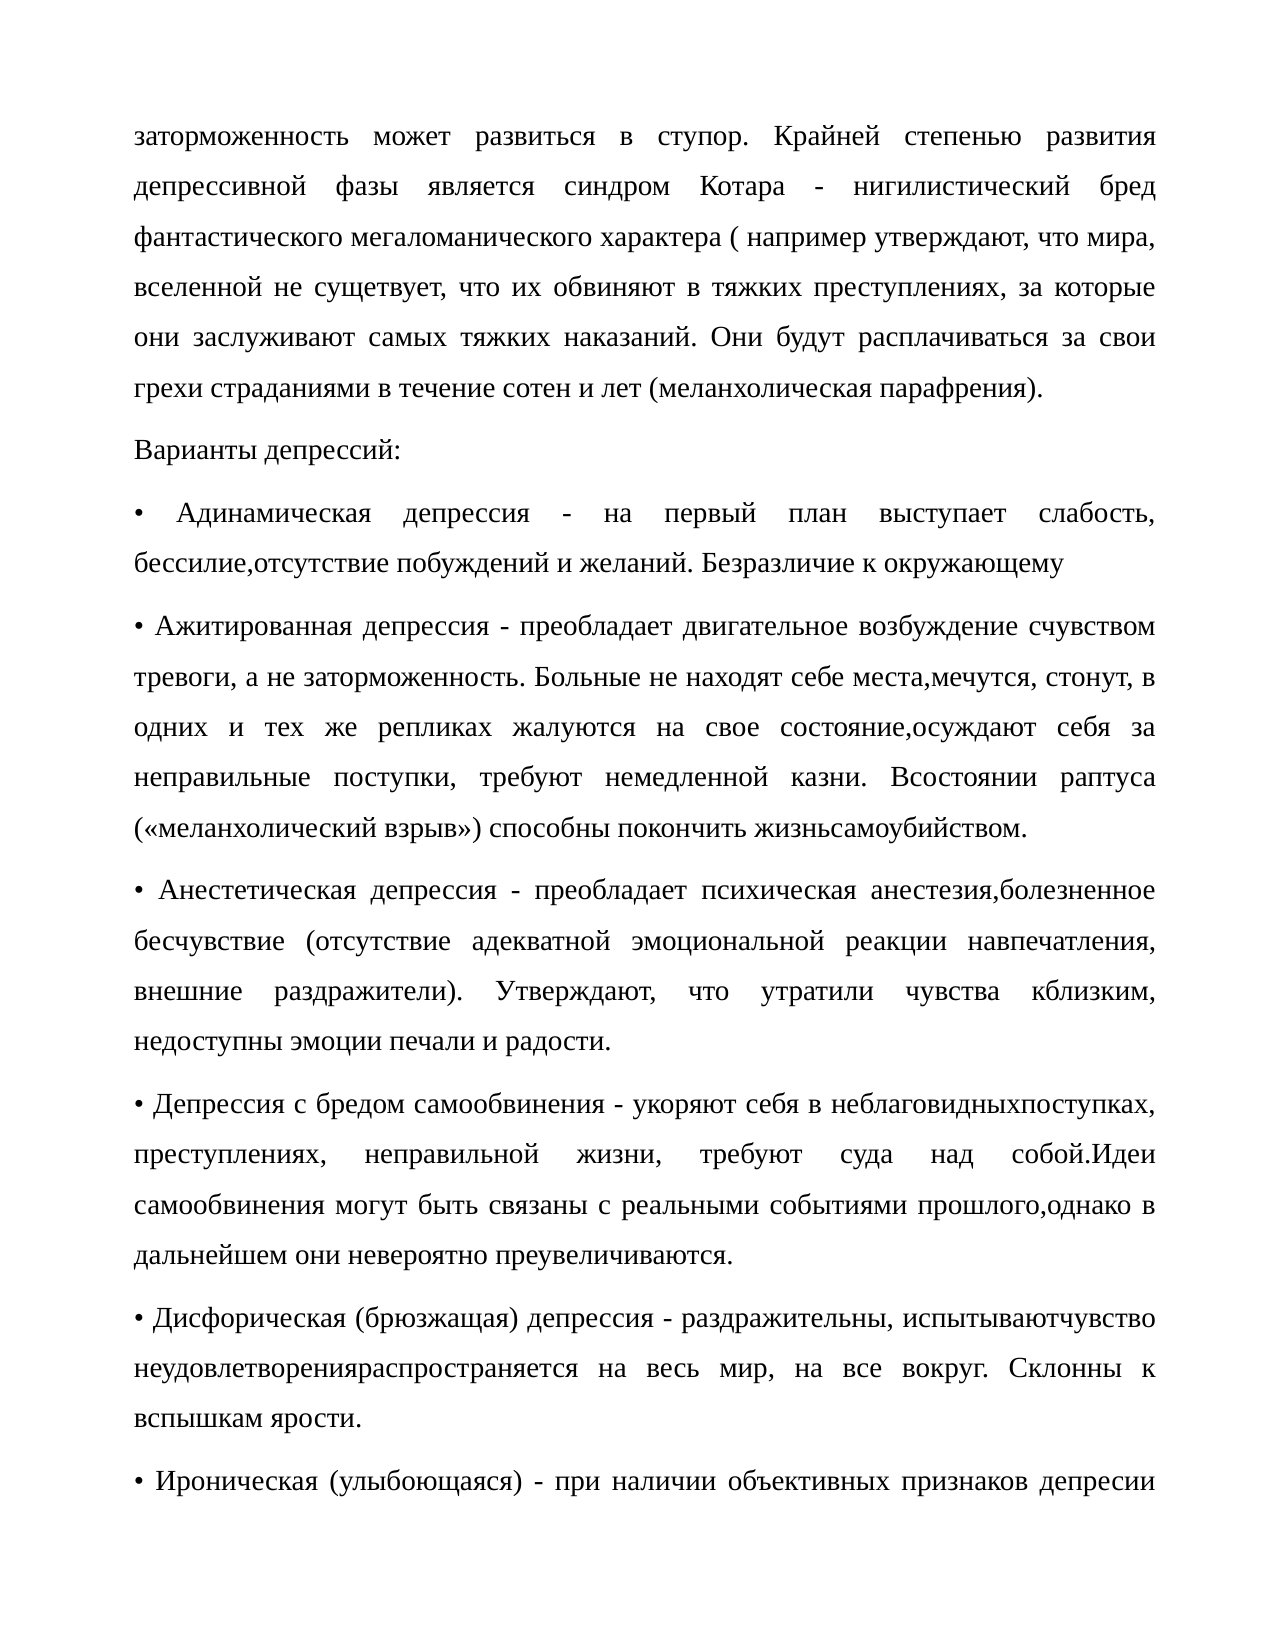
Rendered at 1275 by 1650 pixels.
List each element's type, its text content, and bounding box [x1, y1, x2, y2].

text • Депрессия с бредом самообвинения - укоряют себя в неблаговидныхпоступках, преступлениях, неправильной жизни, требуют суда над собой.Идеи самообвинения могут быть связаны с реальными событиями прошлого,однако в дальнейшем они невероятно преувеличиваются. [134, 1086, 1157, 1271]
text • Ироническая (улыбоющаяся) - при наличии объективных признаков депресии [134, 1463, 1157, 1497]
text • Адинамическая депрессия - на первый план выступает слабость, бессилие,отсутствие побуждений и желаний. Безразличие к окружающему [134, 495, 1157, 579]
text • Ажитированная депрессия - преобладает двигательное возбуждение счувством тревоги, а не заторможенность. Больные не находят себе места,мечутся, стонут, в одних и тех же репликах жалуются на свое состояние,осуждают себя за неправильные поступки, требуют немедленной казни. Всостоянии раптуса («меланхолический взрыв») способны покончить жизньсамоубийством. [134, 608, 1157, 843]
text • Диcфорическая (брюзжащая) депрессия - раздражительны, испытываютчувство неудовлетворенияраспространяется на весь мир, на все вокруг. Склонны к вспышкам ярости. [134, 1300, 1157, 1434]
text заторможенность может развиться в ступор. Крайней степенью развития депрессивной фазы является синдром Котара - нигилистический бред фантастического мегаломанического характера ( например утверждают, что мира, вселенной не сущетвует, что их обвиняют в тяжких преступлениях, за которые они заслуживают самых тяжких наказаний. Они будут расплачиваться за свои грехи страданиями в течение сотен и лет (меланхолическая парафрения). [134, 118, 1157, 403]
text Варианты депрессий: [134, 432, 1157, 466]
text • Анестетическая депрессия - преобладает психическая анестезия,болезненное бесчувствие (отсутствие адекватной эмоциональной реакции навпечатления, внешние раздражители). Утверждают, что утратили чувства кблизким, недоступны эмоции печали и радости. [134, 872, 1157, 1057]
